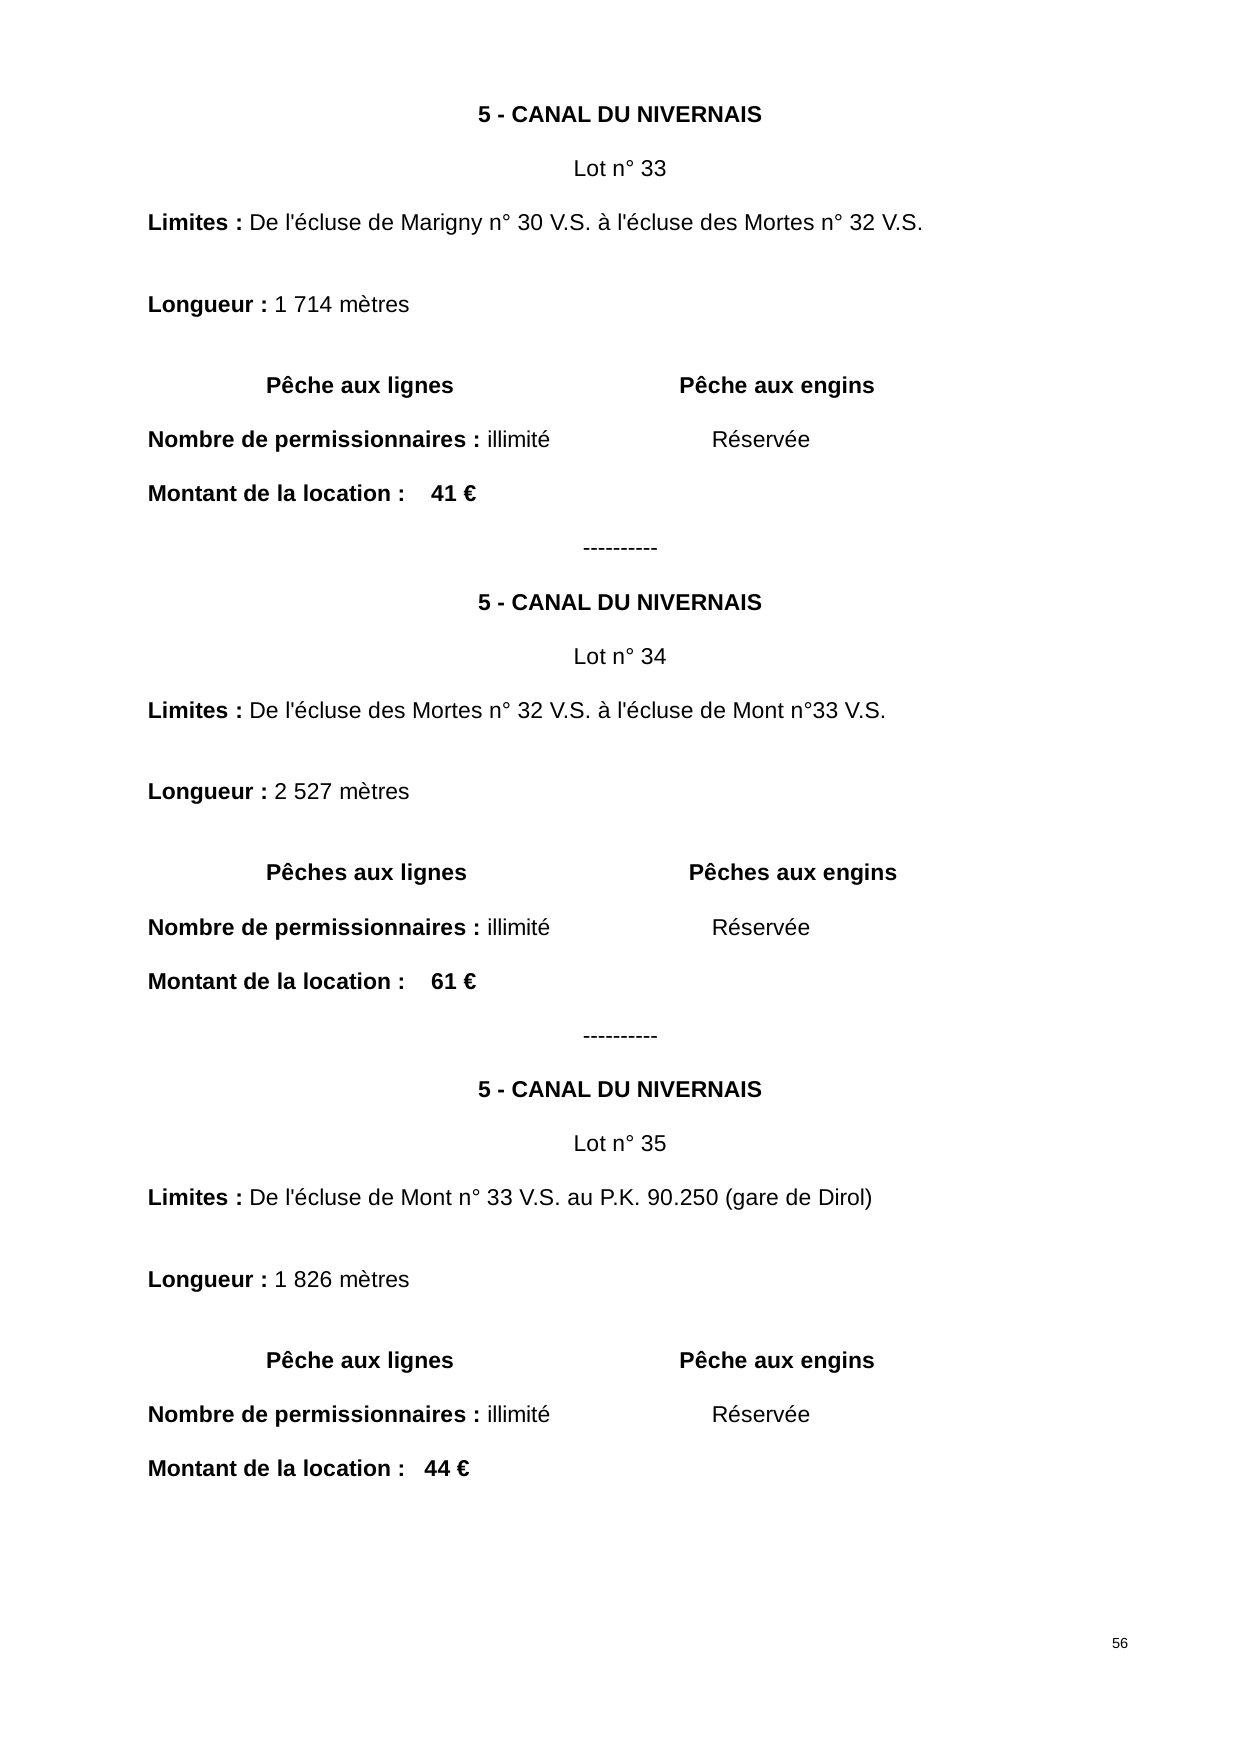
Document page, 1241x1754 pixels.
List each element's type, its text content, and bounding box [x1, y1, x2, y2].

text Montant de la location : 44 € [88, 1454, 1152, 1482]
text Longueur : 2 527 mètres [88, 777, 1152, 804]
text Lot n° 33 [88, 154, 1152, 182]
text Montant de la location : 41 € [88, 479, 1152, 507]
text Limites : De l'écluse des Mortes n° 32 V.S. à l'écluse de Mont n°33 V.S. [88, 696, 1152, 723]
text 5 - CANAL DU NIVERNAIS [88, 588, 1152, 615]
text ---------- [88, 534, 1152, 561]
text Nombre de permissionnaires : illimité Réservée [88, 1400, 1152, 1427]
text Pêches aux lignes Pêches aux engins [88, 859, 1152, 886]
text 5 - CANAL DU NIVERNAIS [88, 1075, 1152, 1102]
text Pêche aux lignes Pêche aux engins [88, 1346, 1152, 1373]
text Montant de la location : 61 € [88, 967, 1152, 994]
text Lot n° 34 [88, 642, 1152, 669]
text Nombre de permissionnaires : illimité Réservée [88, 425, 1152, 452]
text Nombre de permissionnaires : illimité Réservée [88, 913, 1152, 940]
text 5 - CANAL DU NIVERNAIS [88, 100, 1152, 127]
text Pêche aux lignes Pêche aux engins [88, 371, 1152, 398]
text Lot n° 35 [88, 1129, 1152, 1157]
text Longueur : 1 826 mètres [88, 1265, 1152, 1292]
text Limites : De l'écluse de Mont n° 33 V.S. au P.K. 90.250 (gare de Dirol) [88, 1184, 1152, 1211]
text ---------- [88, 1021, 1152, 1048]
text Longueur : 1 714 mètres [88, 290, 1152, 317]
text Limites : De l'écluse de Marigny n° 30 V.S. à l'écluse des Mortes n° 32 V.S. [88, 209, 1152, 236]
